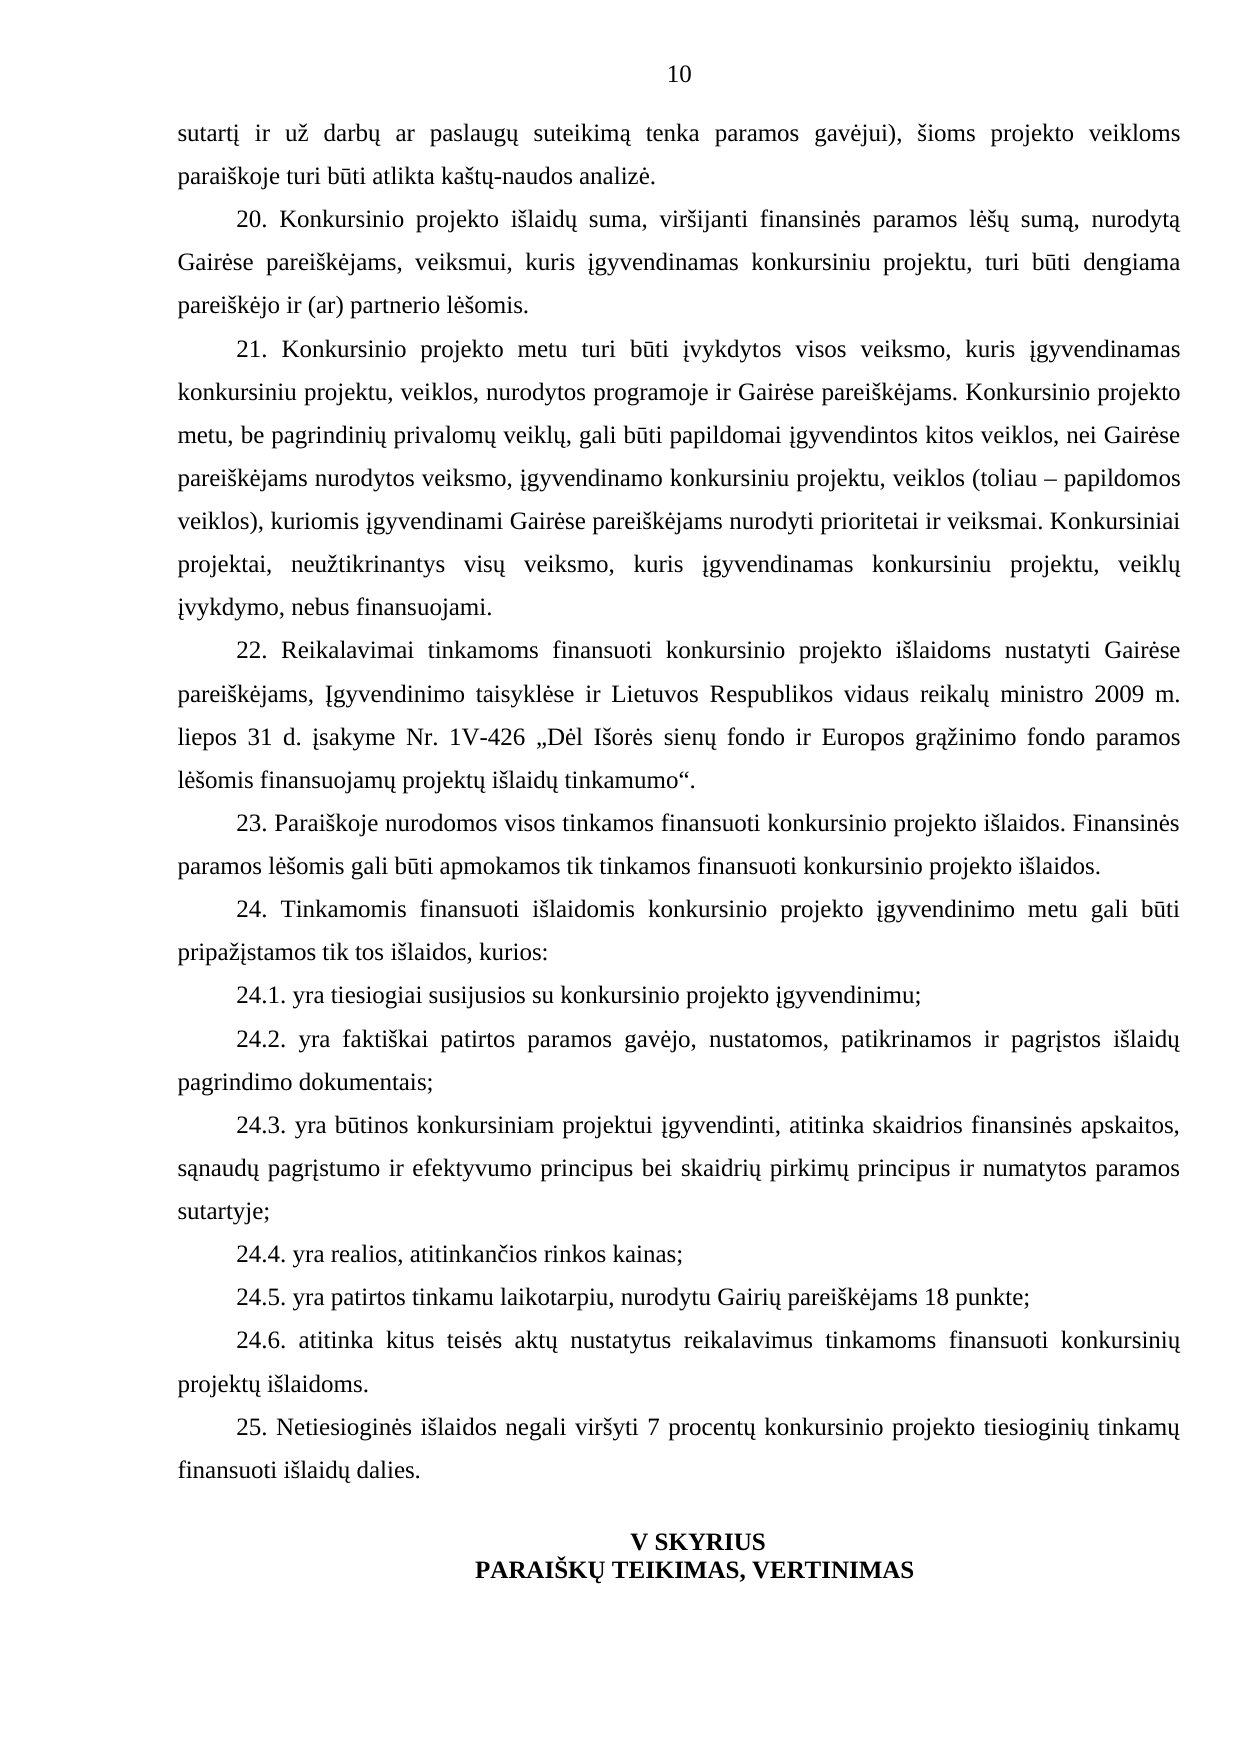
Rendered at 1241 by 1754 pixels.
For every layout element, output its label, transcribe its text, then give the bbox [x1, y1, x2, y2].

text sutartį ir už darbų ar paslaugų suteikimą tenka paramos gavėjui), šioms projekto veikloms paraiškoje turi būti atlikta kaštų-naudos analizė. [177, 118, 1181, 190]
text 25. Netiesioginės išlaidos negali viršyti 7 procentų konkursinio projekto tiesioginių tinkamų finansuoti išlaidų dalies. [177, 1412, 1181, 1484]
text 24.4. yra realios, atitinkančios rinkos kainas; [177, 1239, 1181, 1268]
text V SKYRIUS [214, 1527, 1181, 1556]
text PARAIŠKŲ TEIKIMAS, VERTINIMAS [214, 1556, 1181, 1584]
text 24.6. atitinka kitus teisės aktų nustatytus reikalavimus tinkamoms finansuoti konkursinių projektų išlaidoms. [177, 1326, 1181, 1397]
text 24.5. yra patirtos tinkamu laikotarpiu, nurodytu Gairių pareiškėjams 18 punkte; [177, 1282, 1181, 1311]
text 22. Reikalavimai tinkamoms finansuoti konkursinio projekto išlaidoms nustatyti Gairėse pareiškėjams, Įgyvendinimo taisyklėse ir Lietuvos Respublikos vidaus reikalų ministro 2009 m. liepos 31 d. įsakyme Nr. 1V-426 „Dėl Išorės sienų fondo ir Europos grąžinimo fondo paramos lėšomis finansuojamų projektų išlaidų tinkamumo“. [177, 636, 1181, 794]
text 20. Konkursinio projekto išlaidų suma, viršijanti finansinės paramos lėšų sumą, nurodytą Gairėse pareiškėjams, veiksmui, kuris įgyvendinamas konkursiniu projektu, turi būti dengiama pareiškėjo ir (ar) partnerio lėšomis. [177, 204, 1181, 319]
text 24.2. yra faktiškai patirtos paramos gavėjo, nustatomos, patikrinamos ir pagrįstos išlaidų pagrindimo dokumentais; [177, 1024, 1181, 1096]
text 24.1. yra tiesiogiai susijusios su konkursinio projekto įgyvendinimu; [177, 981, 1181, 1009]
text 23. Paraiškoje nurodomos visos tinkamos finansuoti konkursinio projekto išlaidos. Finansinės paramos lėšomis gali būti apmokamos tik tinkamos finansuoti konkursinio projekto išlaidos. [177, 808, 1181, 880]
text 24. Tinkamomis finansuoti išlaidomis konkursinio projekto įgyvendinimo metu gali būti pripažįstamos tik tos išlaidos, kurios: [177, 894, 1181, 966]
text 21. Konkursinio projekto metu turi būti įvykdytos visos veiksmo, kuris įgyvendinamas konkursiniu projektu, veiklos, nurodytos programoje ir Gairėse pareiškėjams. Konkursinio projekto metu, be pagrindinių privalomų veiklų, gali būti papildomai įgyvendintos kitos veiklos, nei Gairėse pareiškėjams nurodytos veiksmo, įgyvendinamo konkursiniu projektu, veiklos (toliau – papildomos veiklos), kuriomis įgyvendinami Gairėse pareiškėjams nurodyti prioritetai ir veiksmai. Konkursiniai projektai, neužtikrinantys visų veiksmo, kuris įgyvendinamas konkursiniu projektu, veiklų įvykdymo, nebus finansuojami. [177, 334, 1181, 621]
text 24.3. yra būtinos konkursiniam projektui įgyvendinti, atitinka skaidrios finansinės apskaitos, sąnaudų pagrįstumo ir efektyvumo principus bei skaidrių pirkimų principus ir numatytos paramos sutartyje; [177, 1110, 1181, 1225]
